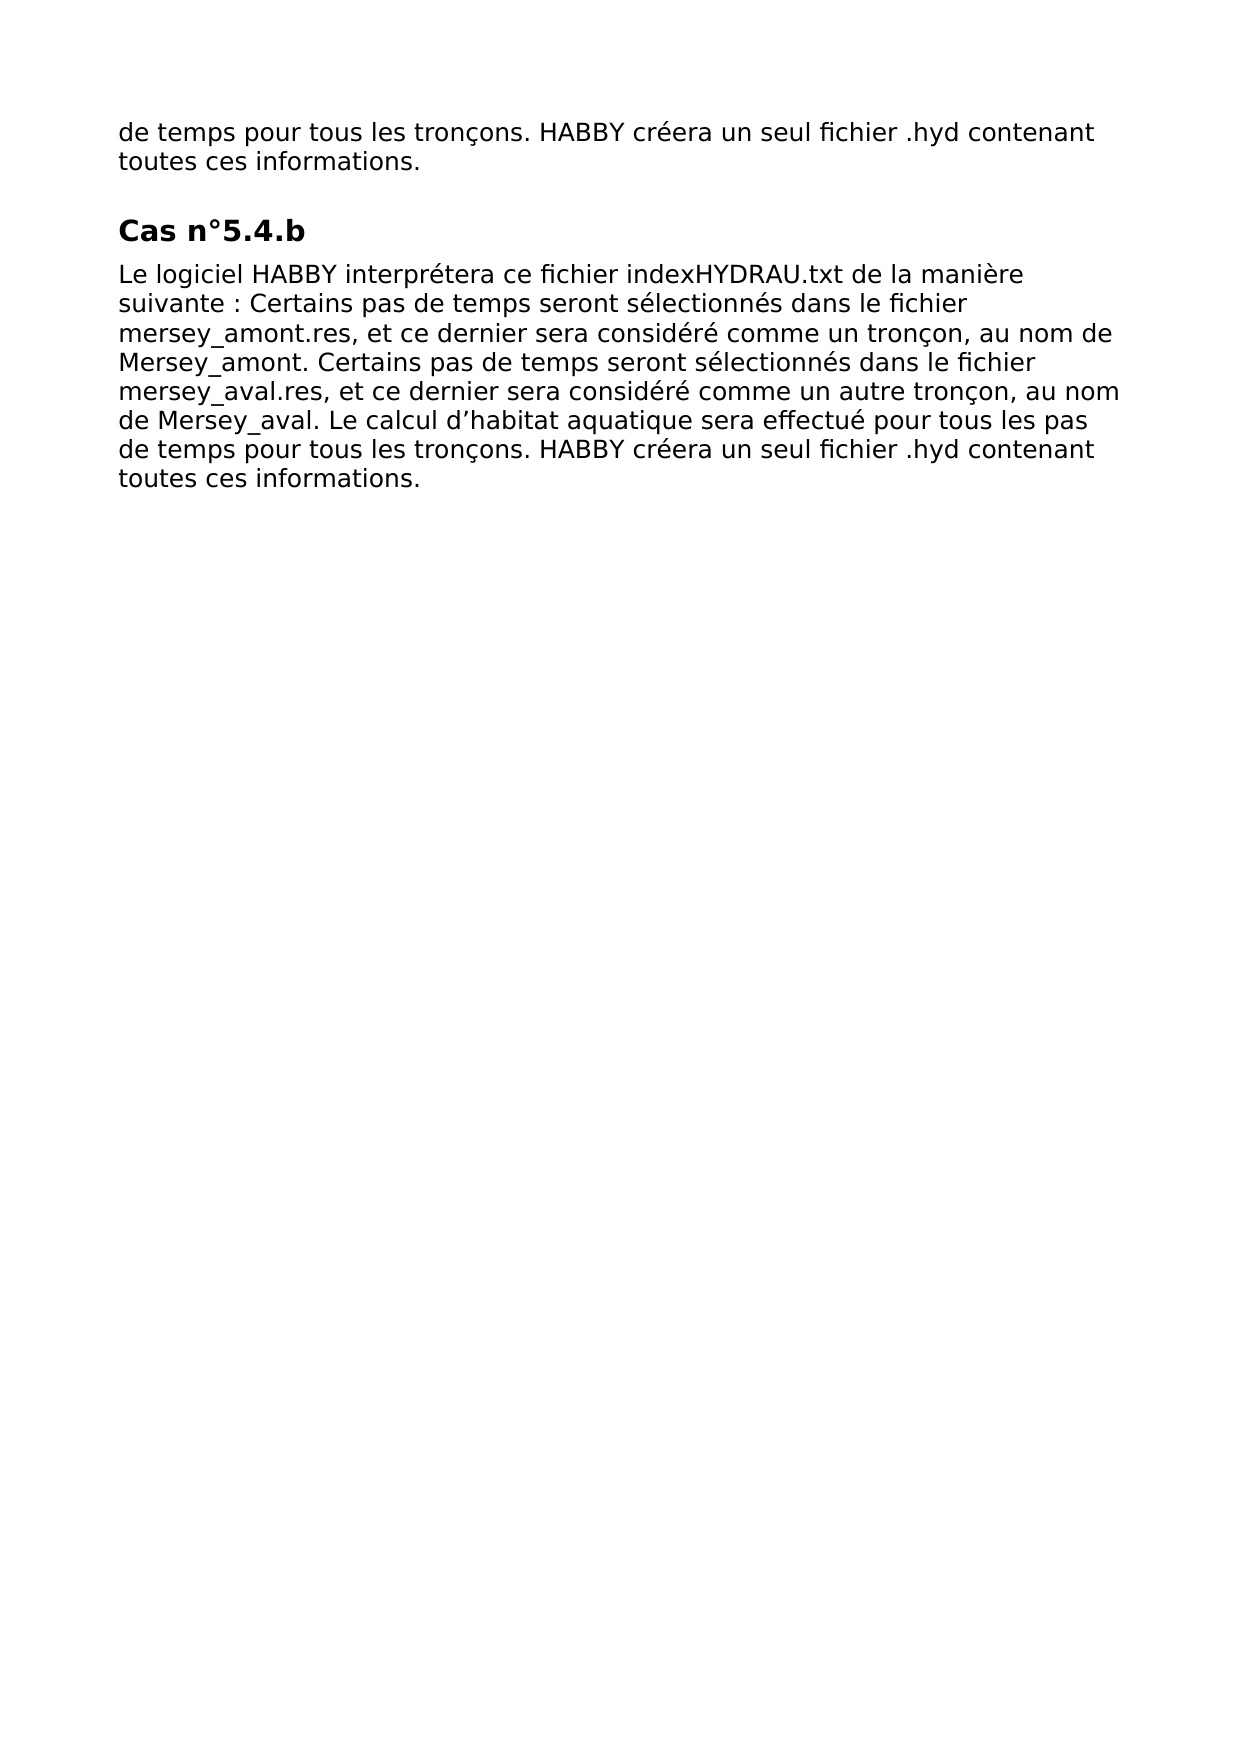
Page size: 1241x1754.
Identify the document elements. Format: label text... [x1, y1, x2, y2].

subtitle Cas n°5.4.b [118, 214, 1122, 248]
text Le logiciel HABBY interprétera ce fichier indexHYDRAU.txt de la manière suivante : Certains pas de temps seront sélectionnés dans le fichier mersey_amont.res, et ce dernier sera considéré comme un tronçon, au nom de Mersey_amont. Certains pas de temps seront sélectionnés dans le fichier mersey_aval.res, et ce dernier sera considéré comme un autre tronçon, au nom de Mersey_aval. Le calcul d’habitat aquatique sera effectué pour tous les pas de temps pour tous les tronçons. HABBY créera un seul fichier .hyd contenant toutes ces informations. [118, 260, 1122, 494]
text de temps pour tous les tronçons. HABBY créera un seul fichier .hyd contenant toutes ces informations. [118, 118, 1122, 176]
